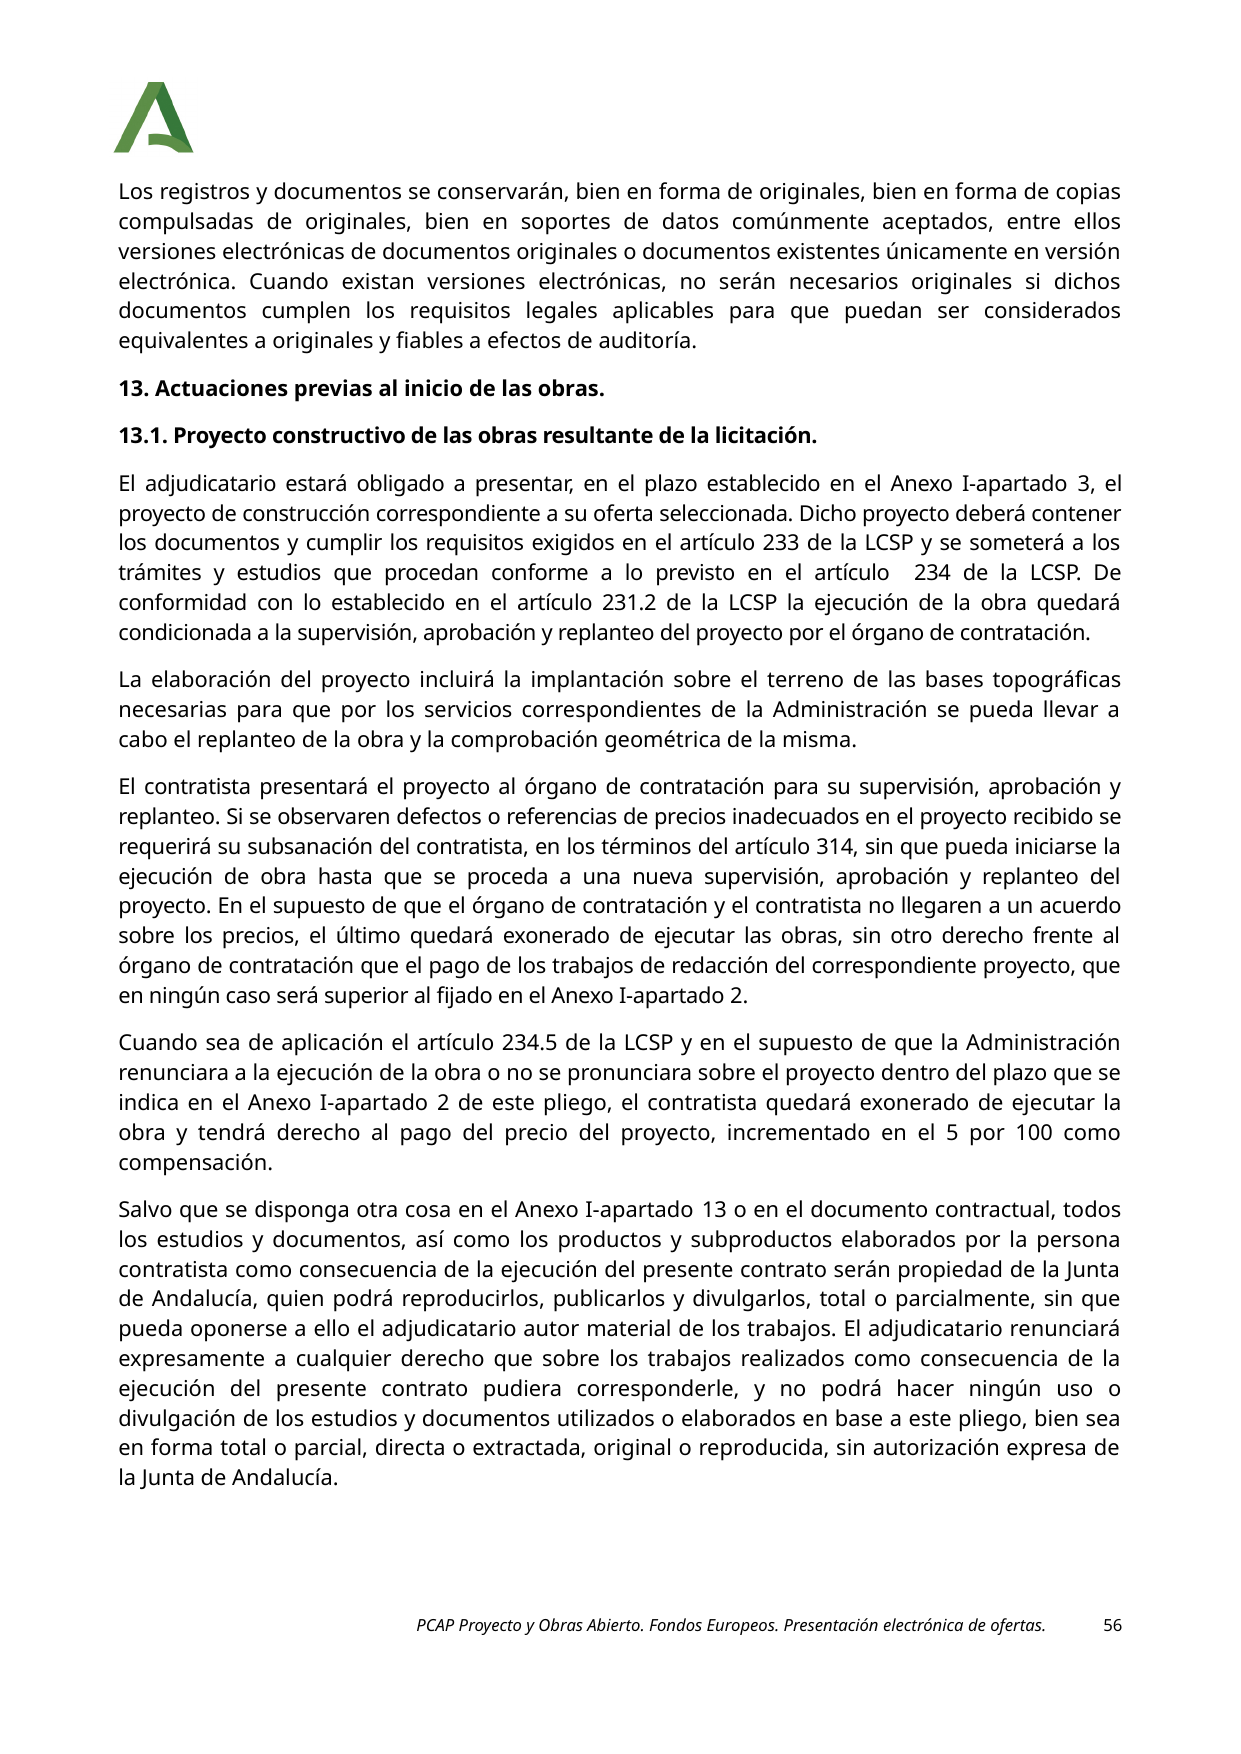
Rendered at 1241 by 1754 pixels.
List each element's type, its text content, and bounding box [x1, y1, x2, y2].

text La elaboración del proyecto incluirá la implantación sobre el terreno de las bases topográficas necesarias para que por los servicios correspondientes de la Administración se pueda llevar a cabo el replanteo de la obra y la comprobación geométrica de la misma. [118, 664, 1122, 754]
text Cuando sea de aplicación el artículo 234.5 de la LCSP y en el supuesto de que la Administración renunciara a la ejecución de la obra o no se pronunciara sobre el proyecto dentro del plazo que se indica en el Anexo I-apartado 2 de este pliego, el contratista quedará exonerado de ejecutar la obra y tendrá derecho al pago del precio del proyecto, incrementado en el 5 por 100 como compensación. [118, 1027, 1122, 1176]
text Los registros y documentos se conservarán, bien en forma de originales, bien en forma de copias compulsadas de originales, bien en soportes de datos comúnmente aceptados, entre ellos versiones electrónicas de documentos originales o documentos existentes únicamente en versión electrónica. Cuando existan versiones electrónicas, no serán necesarios originales si dichos documentos cumplen los requisitos legales aplicables para que puedan ser considerados equivalentes a originales y fiables a efectos de auditoría. [118, 176, 1122, 355]
text El contratista presentará el proyecto al órgano de contratación para su supervisión, aprobación y replanteo. Si se observaren defectos o referencias de precios inadecuados en el proyecto recibido se requerirá su subsanación del contratista, en los términos del artículo 314, sin que pueda iniciarse la ejecución de obra hasta que se proceda a una nueva supervisión, aprobación y replanteo del proyecto. En el supuesto de que el órgano de contratación y el contratista no llegaren a un acuerdo sobre los precios, el último quedará exonerado de ejecutar las obras, sin otro derecho frente al órgano de contratación que el pago de los trabajos de redacción del correspondiente proyecto, que en ningún caso será superior al fijado en el Anexo I-apartado 2. [118, 771, 1122, 1010]
text El adjudicatario estará obligado a presentar, en el plazo establecido en el Anexo I-apartado 3, el proyecto de construcción correspondiente a su oferta seleccionada. Dicho proyecto deberá contener los documentos y cumplir los requisitos exigidos en el artículo 233 de la LCSP y se someterá a los trámites y estudios que procedan conforme a lo previsto en el artículo 234 de la LCSP. De conformidad con lo establecido en el artículo 231.2 de la LCSP la ejecución de la obra quedará condicionada a la supervisión, aprobación y replanteo del proyecto por el órgano de contratación. [118, 468, 1122, 647]
subtitle 13. Actuaciones previas al inicio de las obras. [118, 373, 1122, 403]
text Salvo que se disponga otra cosa en el Anexo I-apartado 13 o en el documento contractual, todos los estudios y documentos, así como los productos y subproductos elaborados por la persona contratista como consecuencia de la ejecución del presente contrato serán propiedad de la Junta de Andalucía, quien podrá reproducirlos, publicarlos y divulgarlos, total o parcialmente, sin que pueda oponerse a ello el adjudicatario autor material de los trabajos. El adjudicatario renunciará expresamente a cualquier derecho que sobre los trabajos realizados como consecuencia de la ejecución del presente contrato pudiera corresponderle, y no podrá hacer ningún uso o divulgación de los estudios y documentos utilizados o elaborados en base a este pliego, bien sea en forma total o parcial, directa o extractada, original o reproducida, sin autorización expresa de la Junta de Andalucía. [118, 1194, 1122, 1492]
subtitle 13.1. Proyecto constructivo de las obras resultante de la licitación. [118, 420, 1122, 450]
picture [109, 77, 198, 157]
